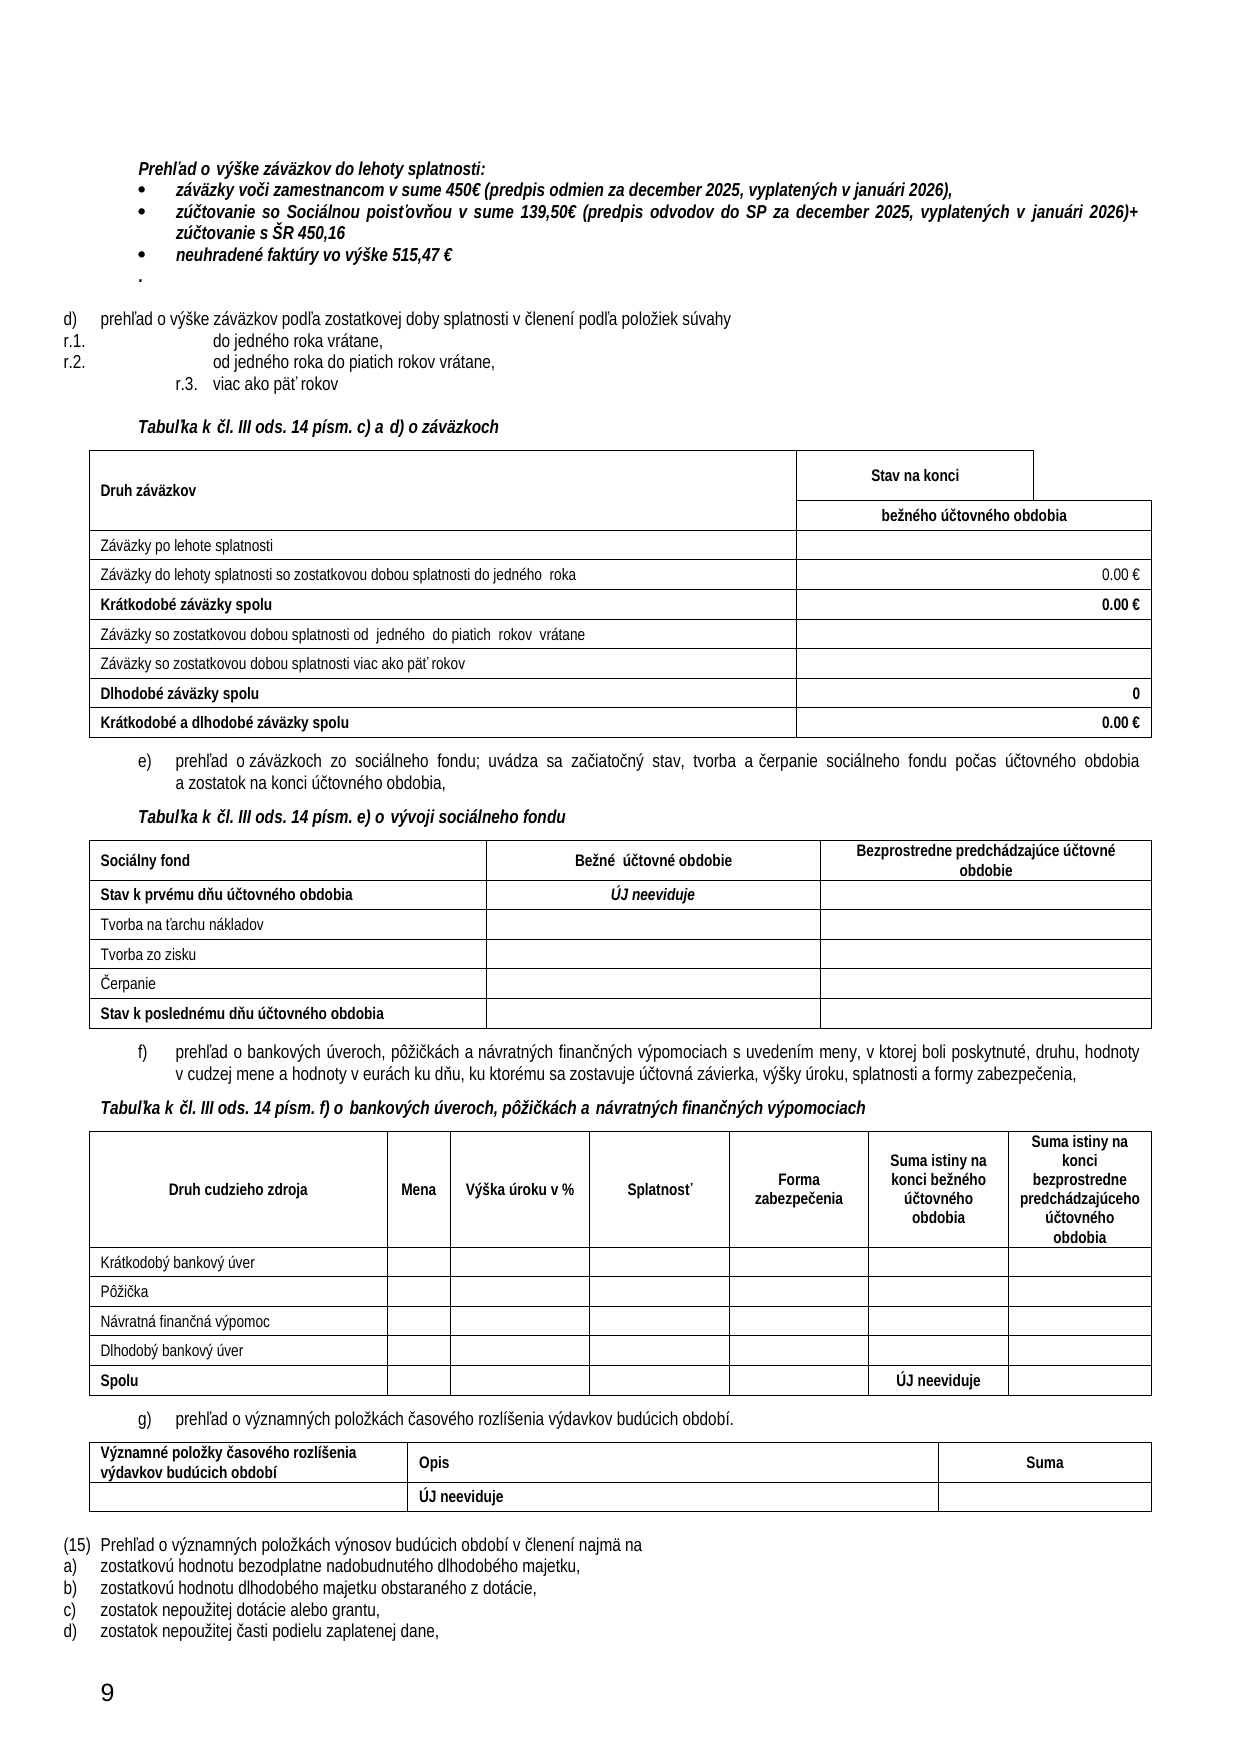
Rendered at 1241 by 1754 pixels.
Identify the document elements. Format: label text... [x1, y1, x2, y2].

table_header Bezprostredne predchádzajúce účtovné obdobie [821, 841, 1151, 879]
table_cell 0 [797, 679, 1151, 707]
table_header Druh cudzieho zdroja [90, 1132, 387, 1247]
list zostatkovú hodnotu bezodplatne nadobudnutého dlhodobého majetku, [63, 1555, 1140, 1577]
table_cell Krátkodobé a dlhodobé záväzky spolu [90, 708, 796, 737]
list do jedného roka vrátane, [63, 330, 1140, 351]
text . [100, 265, 1140, 287]
table_cell [869, 1277, 1008, 1306]
table_cell [821, 969, 1151, 998]
list prehľad o bankových úveroch, pôžičkách a návratných finančných výpomociach s uvedením meny, v ktorej boli poskytnuté, druhu, hodnoty v cudzej mene a hodnoty v eurách ku dňu, ku ktorému sa zostavuje účtovná závierka, výšky úroku, splatnosti a formy zabezpečenia, [138, 1041, 1140, 1084]
list zostatok nepoužitej dotácie alebo grantu, [63, 1598, 1140, 1620]
table_cell [797, 649, 1151, 678]
table_cell [869, 1248, 1008, 1276]
list záväzky voči zamestnancom v sume 450€ (predpis odmien za december 2025, vyplatených v januári 2026), [138, 179, 1140, 201]
table_cell [821, 881, 1151, 909]
table_cell [487, 910, 820, 939]
table_cell [869, 1307, 1008, 1335]
table_cell [451, 1307, 589, 1335]
table_cell [388, 1366, 450, 1394]
table_cell Čerpanie [90, 969, 486, 998]
table_header Sociálny fond [90, 841, 486, 879]
table_cell [590, 1336, 729, 1365]
table_cell [1009, 1307, 1151, 1335]
table_header Forma zabezpečenia [730, 1132, 868, 1247]
table_header Výška úroku v % [451, 1132, 589, 1247]
table_cell [1009, 1366, 1151, 1394]
table_cell [451, 1277, 589, 1306]
table_cell [590, 1307, 729, 1335]
table_cell 0,00 € [797, 708, 1151, 737]
table_cell Dlhodobé záväzky spolu [90, 679, 796, 707]
table_cell [730, 1277, 868, 1306]
table_cell ÚJ neeviduje [487, 881, 820, 909]
table_cell [451, 1336, 589, 1365]
table_cell [487, 969, 820, 998]
table_header Významné položky časového rozlíšenia výdavkov budúcich období [90, 1443, 407, 1482]
table_cell Tvorba na ťarchu nákladov [90, 910, 486, 939]
table_cell [730, 1336, 868, 1365]
list zostatkovú hodnotu dlhodobého majetku obstaraného z dotácie, [63, 1577, 1140, 1598]
table_header Suma istiny na konci bežného účtovného obdobia [869, 1132, 1008, 1247]
table_cell [730, 1366, 868, 1394]
table_cell [1009, 1336, 1151, 1365]
table_cell 0,00 € [797, 560, 1151, 589]
table_cell [821, 999, 1151, 1027]
table_cell [388, 1336, 450, 1365]
table_cell [90, 1483, 407, 1511]
table_cell Záväzky so zostatkovou dobou splatnosti od jedného do piatich rokov vrátane [90, 620, 796, 648]
table_cell [821, 910, 1151, 939]
table_cell Krátkodobý bankový úver [90, 1248, 387, 1276]
table_cell Záväzky po lehote splatnosti [90, 531, 796, 559]
table_cell bežného účtovného obdobia [797, 501, 1151, 530]
table_cell [487, 940, 820, 968]
list prehľad o výške záväzkov podľa zostatkovej doby splatnosti v členení podľa položiek súvahy [63, 308, 1140, 330]
table_cell [590, 1248, 729, 1276]
text Prehľad o výške záväzkov do lehoty splatnosti: [138, 157, 1140, 179]
text Tabuľka k čl. III ods. 14 písm. f) o bankových úveroch, pôžičkách a návratných finančných výpomociach [100, 1097, 1140, 1118]
list prehľad o záväzkoch zo sociálneho fondu; uvádza sa začiatočný stav, tvorba a čerpanie sociálneho fondu počas účtovného obdobia a zostatok na konci účtovného obdobia, [138, 750, 1140, 793]
table_cell [797, 531, 1151, 559]
table_cell Stav k poslednému dňu účtovného obdobia [90, 999, 486, 1027]
table_cell [590, 1366, 729, 1394]
table_cell [730, 1248, 868, 1276]
table_cell Tvorba zo zisku [90, 940, 486, 968]
table_cell [939, 1483, 1151, 1511]
list prehľad o významných položkách časového rozlíšenia výdavkov budúcich období. [138, 1408, 1140, 1430]
table_cell [1009, 1248, 1151, 1276]
table_header Bežné účtovné obdobie [487, 841, 820, 879]
list zostatok nepoužitej časti podielu zaplatenej dane, [63, 1620, 1140, 1642]
table_cell [388, 1307, 450, 1335]
table_cell Pôžička [90, 1277, 387, 1306]
table_header Opis [408, 1443, 938, 1482]
table_cell [590, 1277, 729, 1306]
table_cell Stav k prvému dňu účtovného obdobia [90, 881, 486, 909]
table_cell [821, 940, 1151, 968]
table_cell 0,00 € [797, 590, 1151, 618]
text Tabuľka k čl. III ods. 14 písm. e) o vývoji sociálneho fondu [138, 806, 1140, 828]
table_cell [869, 1336, 1008, 1365]
table_cell [1009, 1277, 1151, 1306]
table_cell Záväzky so zostatkovou dobou splatnosti viac ako päť rokov [90, 649, 796, 678]
table_cell ÚJ neeviduje [408, 1483, 938, 1511]
table_cell [730, 1307, 868, 1335]
table_cell Spolu [90, 1366, 387, 1394]
table_header Suma [939, 1443, 1151, 1482]
table_cell [388, 1277, 450, 1306]
table_header Suma istiny na konci bezprostredne predchádzajúceho účtovného obdobia [1009, 1132, 1151, 1247]
table_header Druh záväzkov [90, 451, 796, 530]
table_cell [797, 620, 1151, 648]
table_cell Krátkodobé záväzky spolu [90, 590, 796, 618]
list viac ako päť rokov [175, 373, 1140, 394]
table_cell [451, 1366, 589, 1394]
table_header Stav na konci [797, 451, 1033, 500]
table_cell [388, 1248, 450, 1276]
table_header [1034, 450, 1151, 500]
table_cell Dlhodobý bankový úver [90, 1336, 387, 1365]
table_cell ÚJ neeviduje [869, 1366, 1008, 1394]
table_cell [487, 999, 820, 1027]
table_cell Záväzky do lehoty splatnosti so zostatkovou dobou splatnosti do jedného roka [90, 560, 796, 589]
list neuhradené faktúry vo výške 515,47 € [138, 244, 1140, 265]
text Tabuľka k čl. III ods. 14 písm. c) a d) o záväzkoch [138, 416, 1140, 438]
list Prehľad o významných položkách výnosov budúcich období v členení najmä na [63, 1534, 1140, 1555]
list od jedného roka do piatich rokov vrátane, [63, 351, 1140, 373]
table_cell [451, 1248, 589, 1276]
table_cell Návratná finančná výpomoc [90, 1307, 387, 1335]
list zúčtovanie so Sociálnou poisťovňou v sume 139,50€ (predpis odvodov do SP za december 2025, vyplatených v januári 2026)+ zúčtovanie s ŠR 450,16 [138, 201, 1140, 244]
table_header Splatnosť [590, 1132, 729, 1247]
table_header Mena [388, 1132, 450, 1247]
